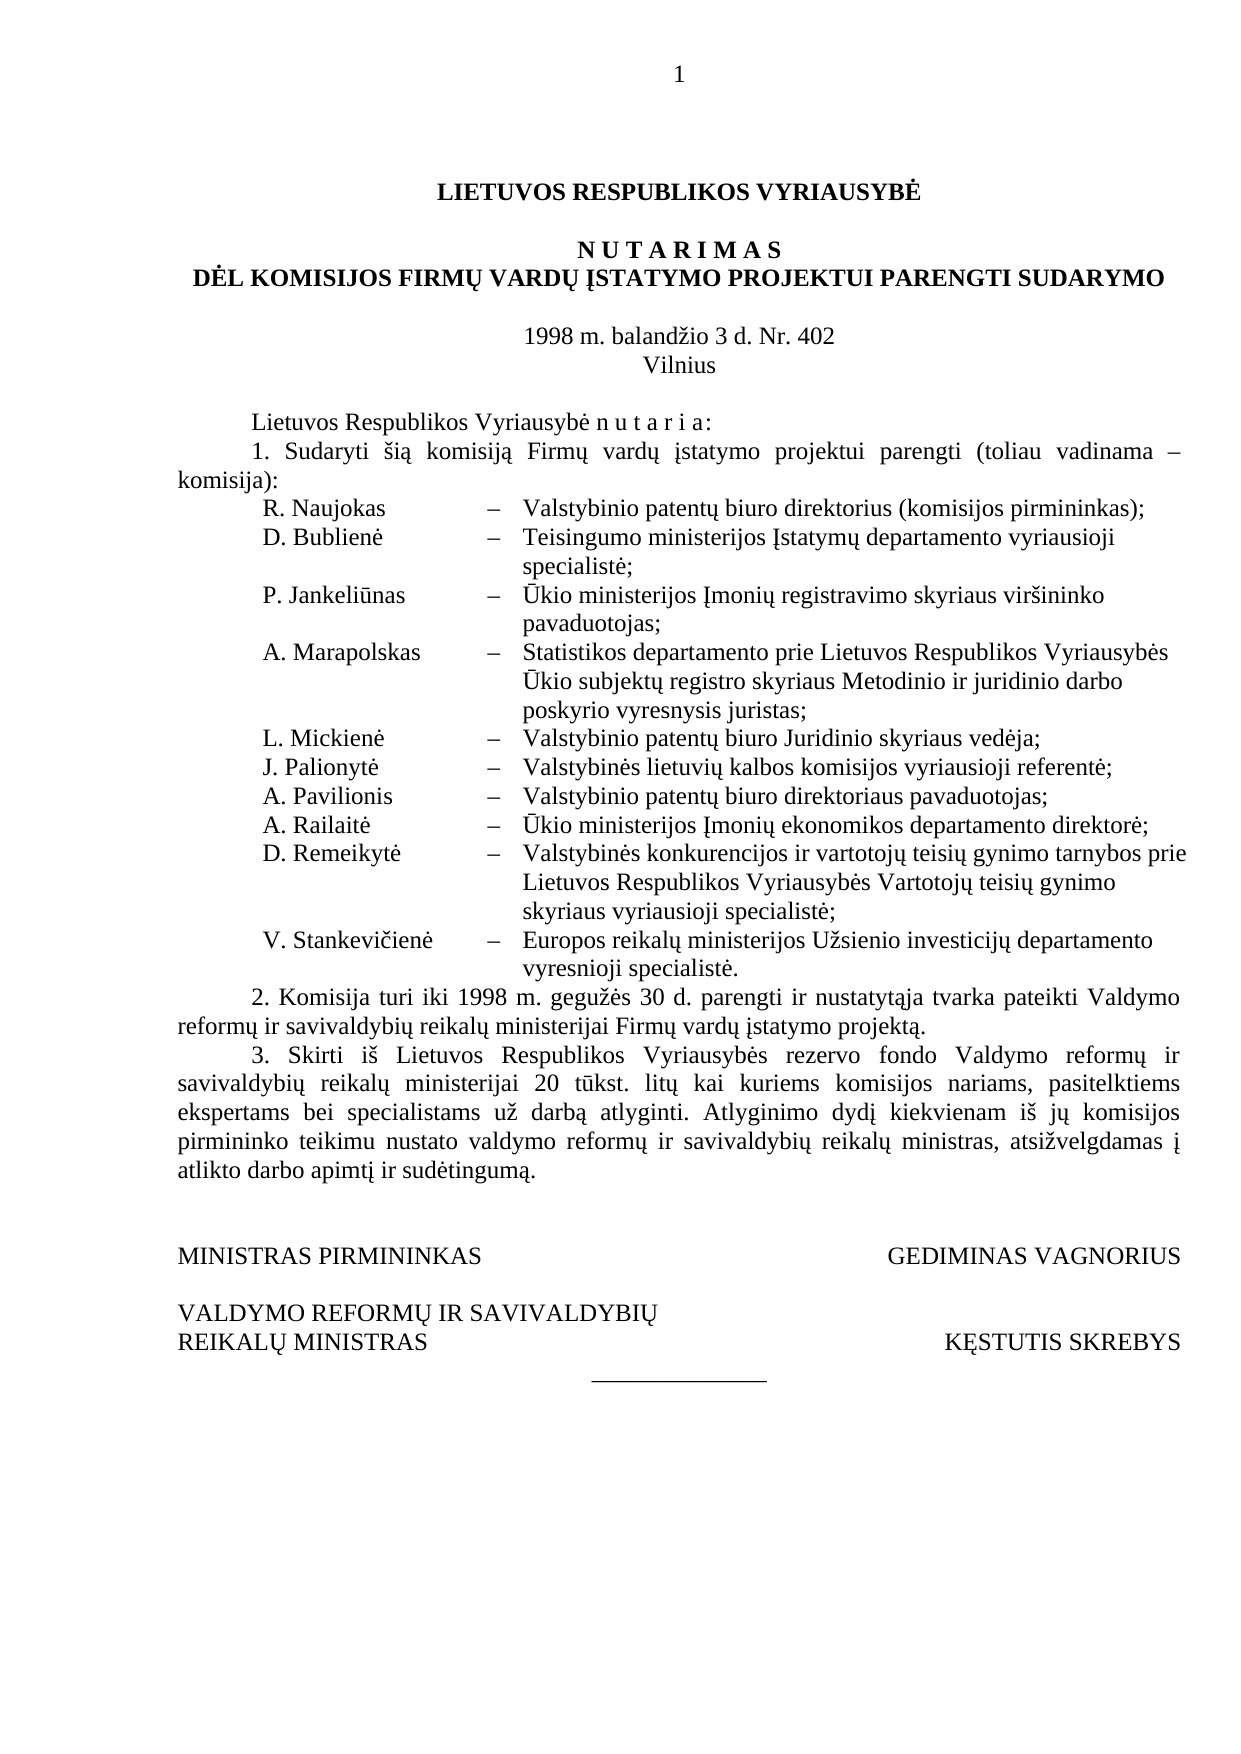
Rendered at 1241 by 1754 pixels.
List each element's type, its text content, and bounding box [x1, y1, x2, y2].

table_cell A. Pavilionis [177, 781, 463, 810]
table_cell Valstybinės lietuvių kalbos komisijos vyriausioji referentė; [511, 752, 1204, 781]
table_cell D. Remeikytė [177, 839, 463, 925]
text REIKALŲ MINISTRAS KĘSTUTIS SKREBYS [177, 1327, 1181, 1356]
table_cell Valstybinio patentų biuro direktoriaus pavaduotojas; [511, 781, 1204, 810]
text LIETUVOS RESPUBLIKOS VYRIAUSYBĖ [177, 177, 1181, 206]
text 1. Sudaryti šią komisiją Firmų vardų įstatymo projektui parengti (toliau vadinama – komisija): [177, 436, 1181, 493]
table_cell D. Bublienė [177, 522, 463, 580]
table_cell – [464, 522, 511, 580]
text Vilnius [177, 350, 1181, 378]
table_cell A. Railaitė [177, 810, 463, 838]
text DĖL KOMISIJOS FIRMŲ VARDŲ ĮSTATYMO PROJEKTUI PARENGTI SUDARYMO [177, 263, 1181, 292]
text 2. Komisija turi iki 1998 m. gegužės 30 d. parengti ir nustatytąja tvarka pateikti Valdymo reformų ir savivaldybių reikalų ministerijai Firmų vardų įstatymo projektą. [177, 982, 1181, 1040]
table_cell Ūkio ministerijos Įmonių registravimo skyriaus viršininko pavaduotojas; [511, 580, 1204, 637]
table_header – [464, 494, 511, 522]
table_cell – [464, 810, 511, 838]
table_cell – [464, 637, 511, 723]
table_cell Statistikos departamento prie Lietuvos Respublikos Vyriausybės Ūkio subjektų registro skyriaus Metodinio ir juridinio darbo poskyrio vyresnysis juristas; [511, 637, 1204, 723]
text Lietuvos Respublikos Vyriausybė nutaria: [177, 407, 1181, 436]
table_cell Europos reikalų ministerijos Užsienio investicijų departamento vyresnioji specialistė. [511, 925, 1204, 982]
table_cell – [464, 724, 511, 752]
table_cell – [464, 752, 511, 781]
table_cell Teisingumo ministerijos Įstatymų departamento vyriausioji specialistė; [511, 522, 1204, 580]
text 1998 m. balandžio 3 d. Nr. 402 [177, 321, 1181, 350]
table_cell Ūkio ministerijos Įmonių ekonomikos departamento direktorė; [511, 810, 1204, 838]
table_cell P. Jankeliūnas [177, 580, 463, 637]
text MINISTRAS PIRMININKAS GEDIMINAS VAGNORIUS [177, 1241, 1181, 1270]
text VALDYMO REFORMŲ IR SAVIVALDYBIŲ [177, 1298, 1181, 1327]
table_cell J. Palionytė [177, 752, 463, 781]
table_cell – [464, 781, 511, 810]
table_cell – [464, 839, 511, 925]
table_cell L. Mickienė [177, 724, 463, 752]
table_cell – [464, 580, 511, 637]
table_header R. Naujokas [177, 494, 463, 522]
table_cell Valstybinės konkurencijos ir vartotojų teisių gynimo tarnybos prie Lietuvos Respublikos Vyriausybės Vartotojų teisių gynimo skyriaus vyriausioji specialistė; [511, 839, 1204, 925]
table_cell – [464, 925, 511, 982]
table_cell Valstybinio patentų biuro Juridinio skyriaus vedėja; [511, 724, 1204, 752]
text ______________ [177, 1356, 1181, 1385]
table_header Valstybinio patentų biuro direktorius (komisijos pirmininkas); [511, 494, 1204, 522]
table_cell A. Marapolskas [177, 637, 463, 723]
text N U T A R I M A S [177, 235, 1181, 263]
table_cell V. Stankevičienė [177, 925, 463, 982]
text 3. Skirti iš Lietuvos Respublikos Vyriausybės rezervo fondo Valdymo reformų ir savivaldybių reikalų ministerijai 20 tūkst. litų kai kuriems komisijos nariams, pasitelktiems ekspertams bei specialistams už darbą atlyginti. Atlyginimo dydį kiekvienam iš jų komisijos pirmininko teikimu nustato valdymo reformų ir savivaldybių reikalų ministras, atsižvelgdamas į atlikto darbo apimtį ir sudėtingumą. [177, 1040, 1181, 1183]
